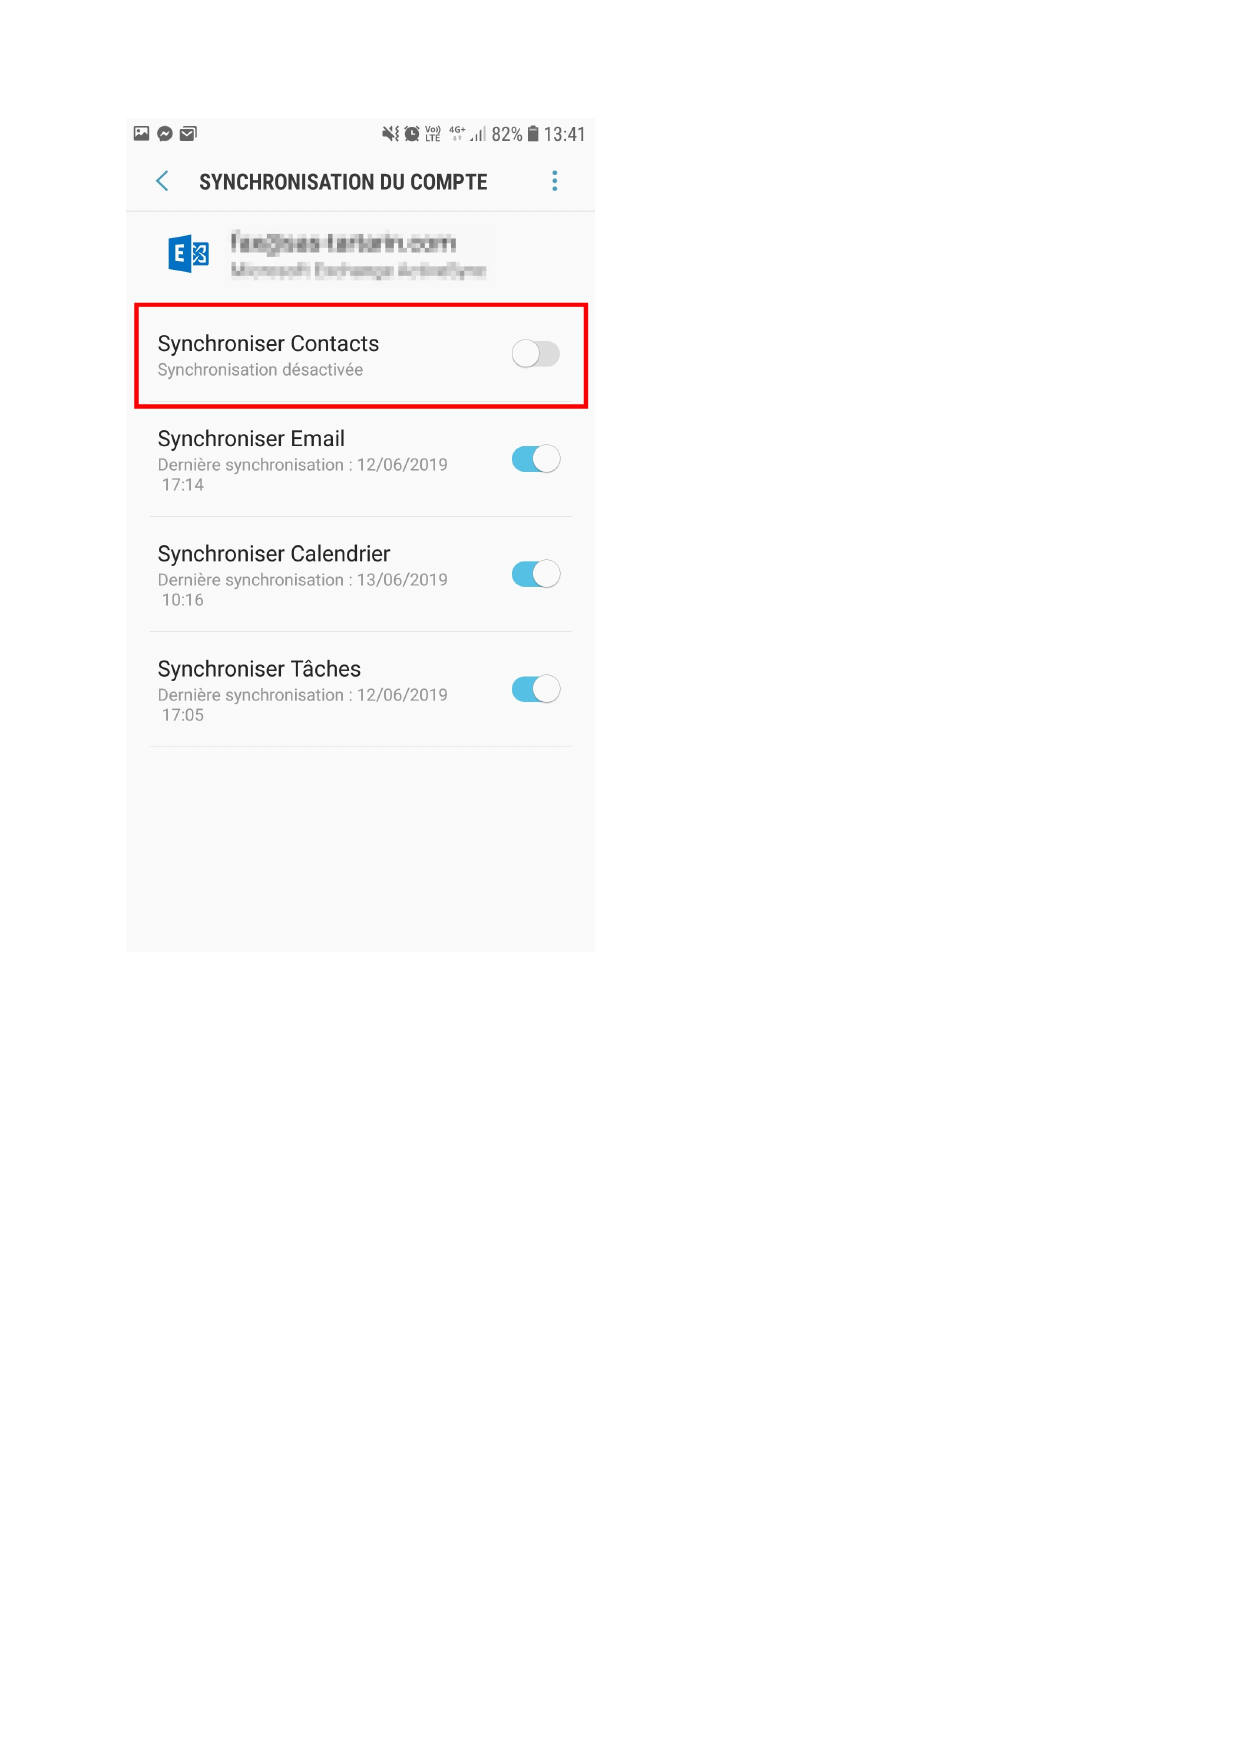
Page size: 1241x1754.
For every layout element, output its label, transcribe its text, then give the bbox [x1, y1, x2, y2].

picture [126, 118, 595, 952]
text Sur cet écran, vous pouvez choisir quelles données vous souhaitez synchroniser avec votre smartphone : [118, 118, 1122, 957]
